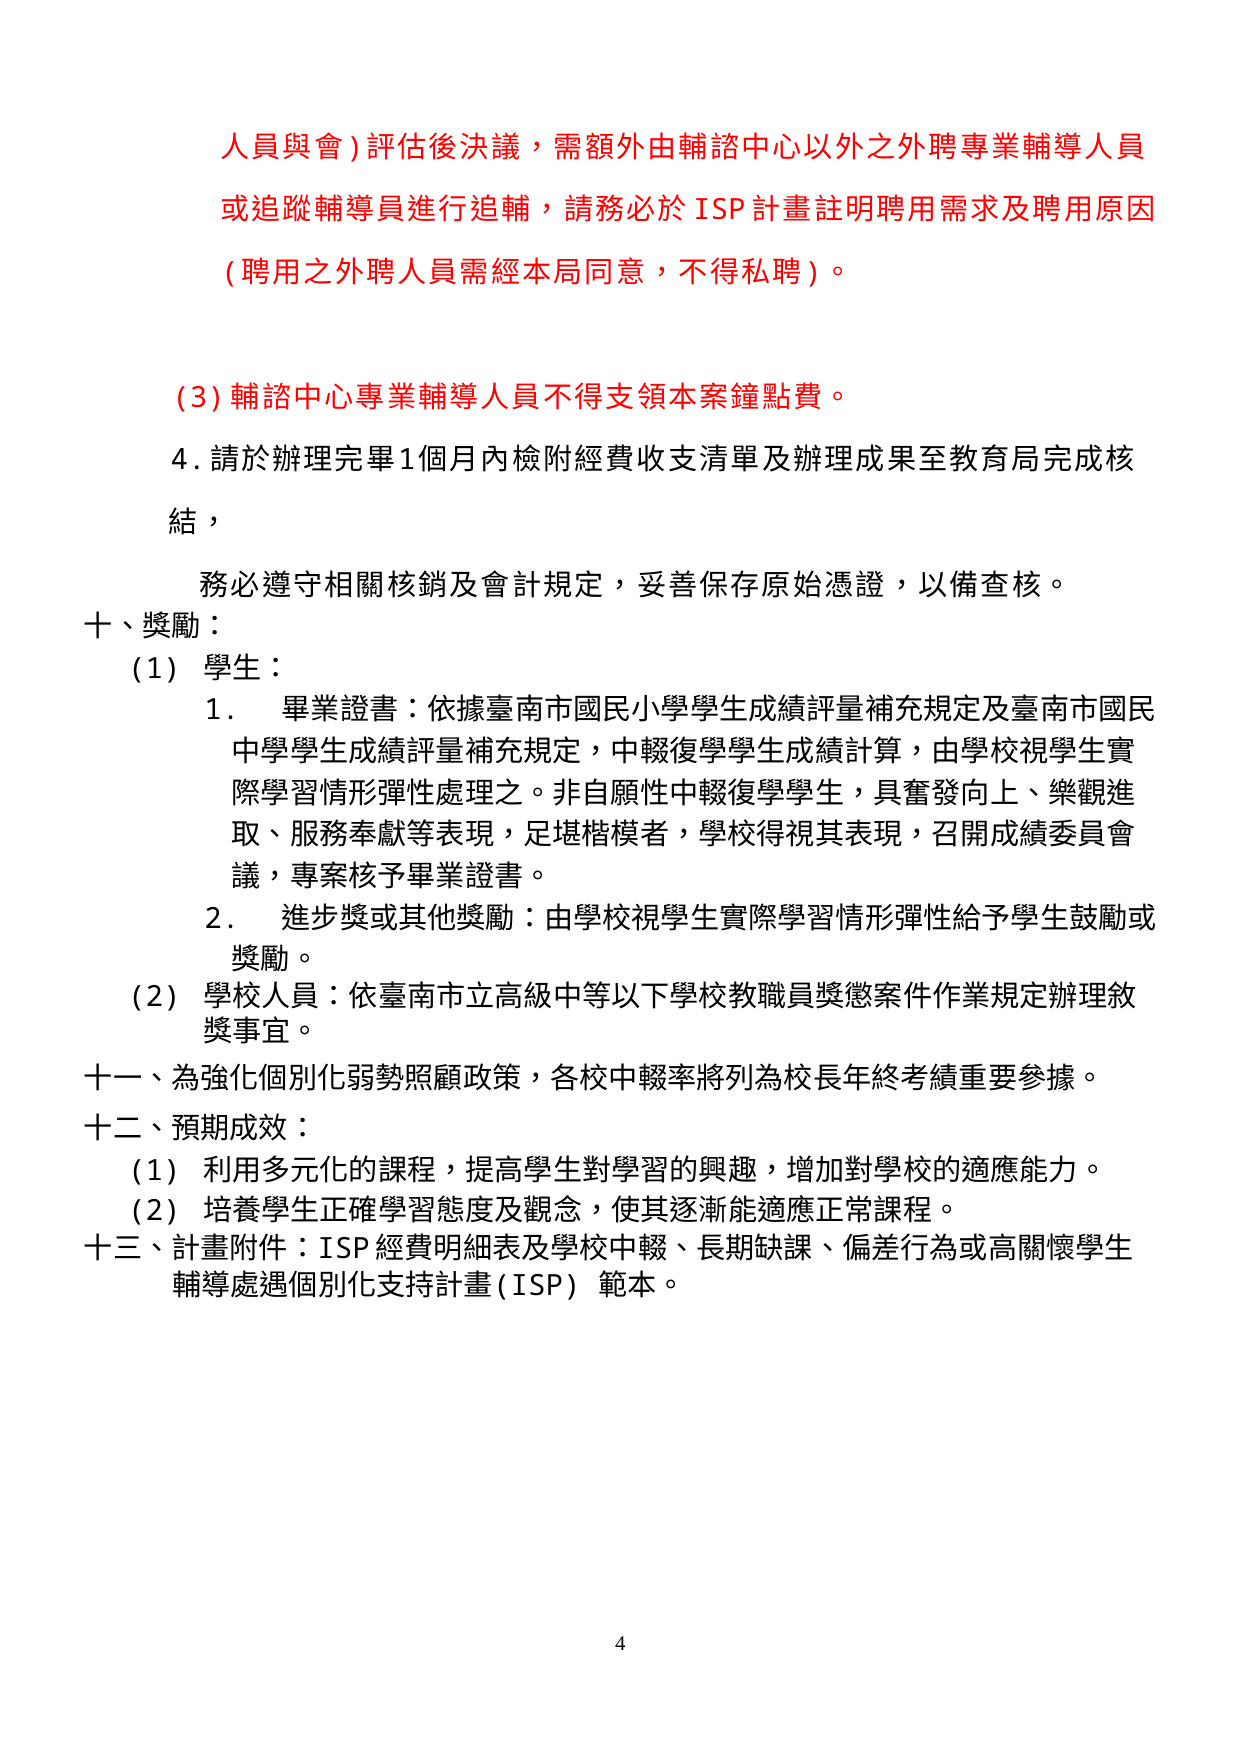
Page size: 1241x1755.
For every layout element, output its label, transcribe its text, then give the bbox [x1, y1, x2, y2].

text 十一、為強化個別化弱勢照顧政策，各校中輟率將列為校長年終考績重要參據。 [84, 1049, 1157, 1099]
list 進步獎或其他獎勵：由學校視學生實際學習情形彈性給予學生鼓勵或獎勵。 [204, 895, 1157, 978]
text 人員與會)評估後決議，需額外由輔諮中心以外之外聘專業輔導人員或追蹤輔導員進行追輔，請務必於ISP計畫註明聘用需求及聘用原因(聘用之外聘人員需經本局同意，不得私聘)。 [217, 103, 1157, 353]
list 培養學生正確學習態度及觀念，使其逐漸能適應正常課程。 [128, 1188, 1157, 1228]
text 務必遵守相關核銷及會計規定，妥善保存原始憑證，以備查核。 [191, 541, 1157, 603]
list 利用多元化的課程，提高學生對學習的興趣，增加對學校的適應能力。 [128, 1149, 1157, 1188]
list 學生： [128, 645, 1157, 686]
text 十二、預期成效： [84, 1099, 1157, 1149]
list 畢業證書：依據臺南市國民小學學生成績評量補充規定及臺南市國民中學學生成績評量補充規定，中輟復學學生成績計算，由學校視學生實際學習情形彈性處理之。非自願性中輟復學學生，具奮發向上、樂觀進取、服務奉獻等表現，足堪楷模者，學校得視其表現，召開成績委員會議，專案核予畢業證書。 [204, 686, 1157, 895]
text 4.請於辦理完畢1個月內檢附經費收支清單及辦理成果至教育局完成核結， [164, 416, 1157, 541]
list 學校人員：依臺南市立高級中等以下學校教職員獎懲案件作業規定辦理敘獎事宜。 [128, 978, 1157, 1049]
text 十、獎勵： [84, 603, 1157, 645]
text (3)輔諮中心專業輔導人員不得支領本案鐘點費。 [164, 353, 1157, 416]
text 十三、計畫附件：ISP經費明細表及學校中輟、長期缺課、偏差行為或高關懷學生輔導處遇個別化支持計畫(ISP) 範本。 [84, 1228, 1157, 1303]
